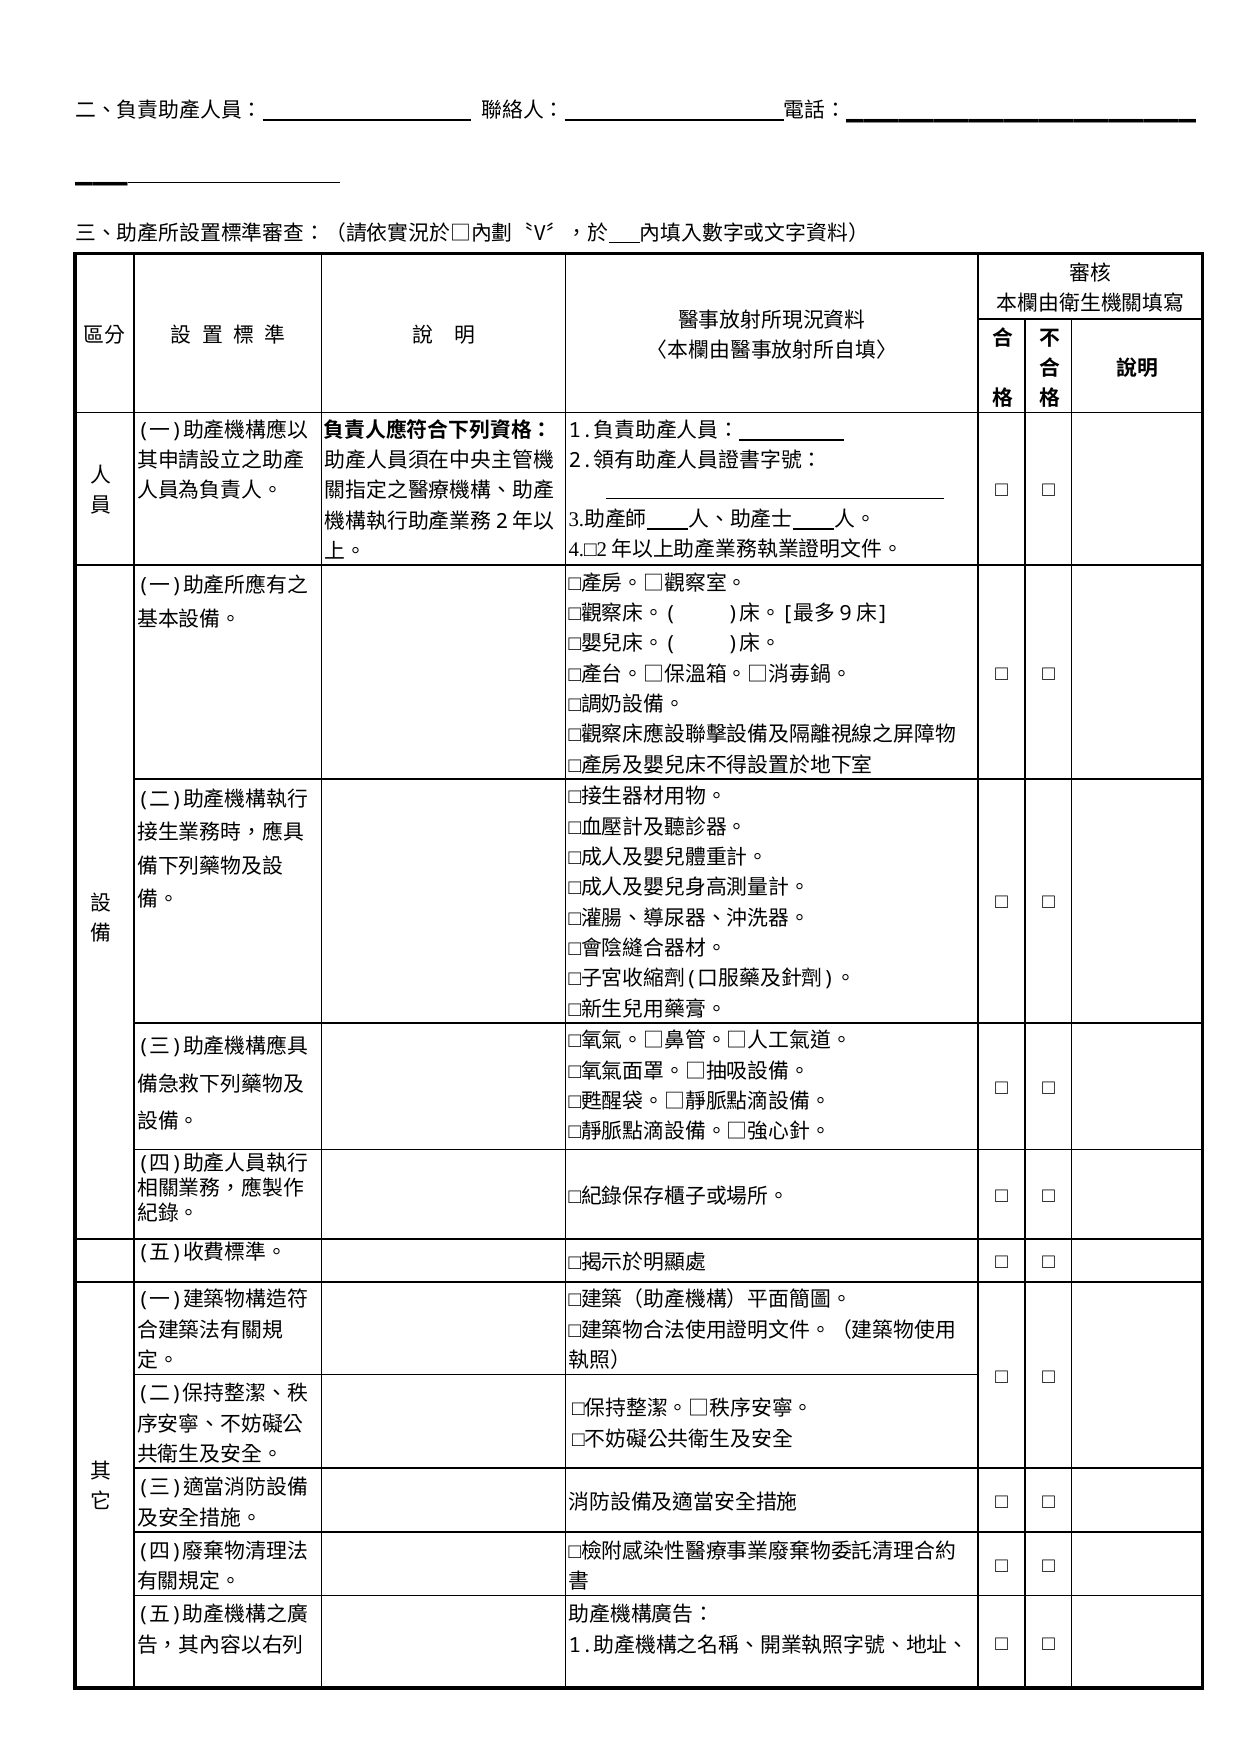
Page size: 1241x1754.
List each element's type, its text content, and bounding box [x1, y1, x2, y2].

table_cell 不合格 [1026, 320, 1071, 412]
table_cell □建築（助產機構）平面簡圖。 □建築物合法使用證明文件。（建築物使用執照） [566, 1283, 977, 1373]
table_cell 負責人應符合下列資格：助產人員須在中央主管機關指定之醫療機構、助產機構執行助產業務2年以上。 [322, 413, 565, 564]
table_cell [1072, 1024, 1201, 1149]
table_cell [1072, 1596, 1201, 1686]
table_cell [322, 1469, 565, 1531]
table_header 區分 [77, 255, 133, 412]
table_cell 說明 [1072, 320, 1201, 412]
table_cell □ [1026, 1533, 1071, 1594]
table_cell □ [1026, 1596, 1071, 1686]
table_cell (四)廢棄物清理法有關規定。 [135, 1533, 321, 1594]
table_cell □ [1026, 1024, 1071, 1149]
table_cell (五)助產機構之廣告，其內容以右列 [135, 1596, 321, 1686]
table_header 說 明 [322, 255, 565, 412]
table_cell □ [979, 1150, 1024, 1238]
table_header 設 置 標 準 [135, 255, 321, 412]
table_cell □ [979, 1024, 1024, 1149]
table_header 審核 本欄由衛生機關填寫 [979, 255, 1201, 318]
table_cell (五)收費標準。 [135, 1240, 321, 1281]
table_cell □ [1026, 1283, 1071, 1467]
table_cell □保持整潔。□秩序安寧。 □不妨礙公共衛生及安全 [566, 1375, 977, 1467]
table_cell □ [979, 413, 1024, 564]
table_cell [322, 1375, 565, 1467]
table_cell □產房。□觀察室。 □觀察床。( )床。[最多9床] □嬰兒床。( )床。 □產台。□保溫箱。□消毐鍋。 □調奶設備。 □觀察床應設聯擊設備及隔離視線之屏障物 □產房及嬰兒床不得設置於地下室 [566, 566, 977, 778]
table_cell □ [1026, 1240, 1071, 1281]
table_cell □ [979, 1283, 1024, 1467]
table_cell 合 格 [979, 320, 1024, 412]
table_cell □ [1026, 1150, 1071, 1238]
table_cell □ [1026, 780, 1071, 1022]
table_cell [322, 1283, 565, 1373]
table_cell □ [979, 1469, 1024, 1531]
table_cell (一)助產機構應以其申請設立之助產人員為負責人。 [135, 413, 321, 564]
table_cell (二)助產機構執行接生業務時，應具備下列藥物及設備。 [135, 780, 321, 1022]
table_cell (一)建築物構造符合建築法有關規定。 [135, 1283, 321, 1373]
table_cell (三)助產機構應具備急救下列藥物及設備。 [135, 1024, 321, 1149]
table_cell 設備 [77, 566, 133, 1238]
table_cell (一)助產所應有之基本設備。 [135, 566, 321, 778]
table_cell 人員 [77, 413, 133, 564]
table_cell □ [1026, 566, 1071, 778]
table_cell [1072, 413, 1201, 564]
table_cell (二)保持整潔、秩序安寧、不妨礙公共衛生及安全。 [135, 1375, 321, 1467]
table_cell [322, 1150, 565, 1238]
table_cell □ [979, 1533, 1024, 1594]
table_cell □ [979, 1240, 1024, 1281]
table_cell 消防設備及適當安全措施 [566, 1469, 977, 1531]
text 三、助產所設置標準審查：（請依實況於□內劃〝V〞，於 內填入數字或文字資料） [75, 189, 1240, 252]
table_cell □揭示於明顯處 [566, 1240, 977, 1281]
table_cell (三)適當消防設備及安全措施。 [135, 1469, 321, 1531]
table_cell [1072, 566, 1201, 778]
table_cell □ [979, 566, 1024, 778]
table_cell [322, 1240, 565, 1281]
table_cell □ [979, 1596, 1024, 1686]
table_cell [1072, 1240, 1201, 1281]
table_cell □紀錄保存櫃子或場所。 [566, 1150, 977, 1238]
table_header 醫事放射所現況資料 〈本欄由醫事放射所自填〉 [566, 255, 977, 412]
table_cell 其它 [77, 1283, 133, 1686]
table_cell □ [1026, 1469, 1071, 1531]
table_cell [322, 780, 565, 1022]
table_cell [322, 1596, 565, 1686]
table_cell [1072, 1469, 1201, 1531]
table_cell □ [979, 780, 1024, 1022]
text 二、負責助產人員： 聯絡人： 電話：_______________________ [75, 64, 1200, 189]
table_cell [322, 1533, 565, 1594]
table_cell [1072, 1533, 1201, 1594]
table_cell □氧氣。□鼻管。□人工氣道。 □氧氣面罩。□抽吸設備。 □甦醒袋。□靜脈點滴設備。 □靜脈點滴設備。□強心針。 [566, 1024, 977, 1149]
table_cell [1072, 1283, 1201, 1467]
table_cell □接生器材用物。 □血壓計及聽診器。 □成人及嬰兒體重計。 □成人及嬰兒身高測量計。 □灌腸、導尿器、沖洗器。 □會陰縫合器材。 □子宮收縮劑(口服藥及針劑)。 □新生兒用藥膏。 [566, 780, 977, 1022]
table_cell [322, 566, 565, 778]
table_cell [322, 1024, 565, 1149]
table_cell [1072, 780, 1201, 1022]
table_cell (四)助產人員執行相關業務，應製作紀錄。 [135, 1150, 321, 1238]
table_cell □檢附感染性醫療事業廢棄物委託清理合約書 [566, 1533, 977, 1594]
table_cell 助產機構廣告： 1.助產機構之名稱、開業執照字號、地址、 [566, 1596, 977, 1686]
table_cell [77, 1240, 133, 1281]
table_cell [1072, 1150, 1201, 1238]
table_cell □ [1026, 413, 1071, 564]
table_cell 1.負責助產人員： 2.領有助產人員證書字號： 3.助產師 人、助產士 人。 4.□2年以上助產業務執業證明文件。 [566, 413, 977, 564]
